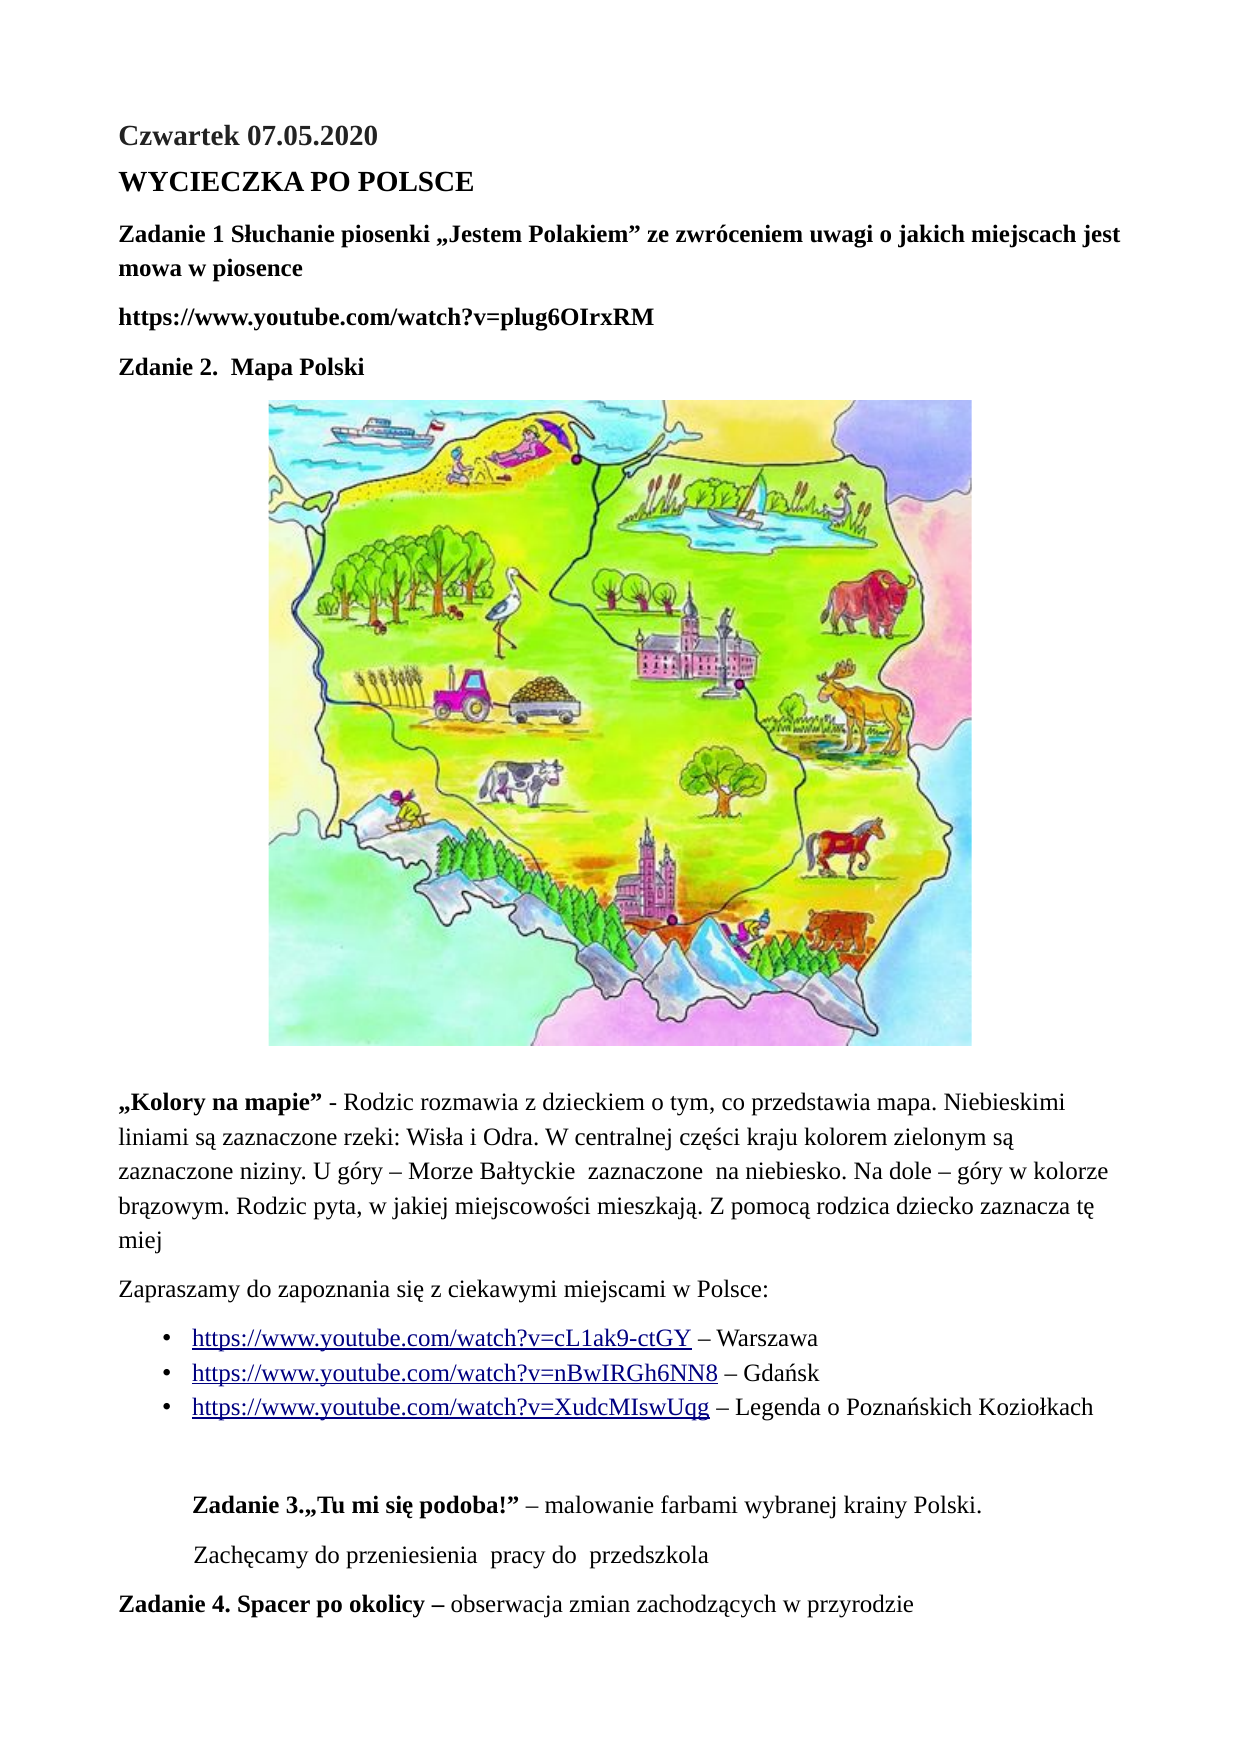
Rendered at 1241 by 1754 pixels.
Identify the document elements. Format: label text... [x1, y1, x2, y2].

list https://www.youtube.com/watch?v=cL1ak9-ctGY – Warszawa [162, 1323, 1122, 1352]
text „Kolory na mapie” - Rodzic rozmawia z dzieckiem o tym, co przedstawia mapa. Niebieskimi liniami są zaznaczone rzeki: Wisła i Odra. W centralnej części kraju kolorem zielonym są zaznaczone niziny. U góry – Morze Bałtyckie zaznaczone na niebiesko. Na dole – góry w kolorze brązowym. Rodzic pyta, w jakiej miejscowości mieszkają. Z pomocą rodzica dziecko zaznacza tę miej [118, 1087, 1122, 1254]
text Czwartek 07.05.2020 [118, 118, 1122, 152]
picture [268, 400, 972, 1046]
list https://www.youtube.com/watch?v=nBwIRGh6NN8 – Gdańsk [162, 1358, 1122, 1387]
text https://www.youtube.com/watch?v=plug6OIrxRM [118, 302, 1122, 331]
list https://www.youtube.com/watch?v=XudcMIswUqg – Legenda o Poznańskich Koziołkach [162, 1392, 1122, 1421]
text WYCIECZKA PO POLSCE [118, 164, 1122, 198]
text Zapraszamy do zapoznania się z ciekawymi miejscami w Polsce: [118, 1274, 1122, 1303]
list Zadanie 3.„Tu mi się podoba!” – malowanie farbami wybranej krainy Polski. [162, 1491, 1122, 1519]
text Zadanie 1 Słuchanie piosenki „Jestem Polakiem” ze zwróceniem uwagi o jakich miejscach jest mowa w piosence [118, 219, 1122, 282]
text Zdanie 2. Mapa Polski [118, 352, 1122, 380]
text Zachęcamy do przeniesienia pracy do przedszkola [118, 1540, 1122, 1568]
text Zadanie 4. Spacer po okolicy – obserwacja zmian zachodzących w przyrodzie [118, 1589, 1122, 1617]
